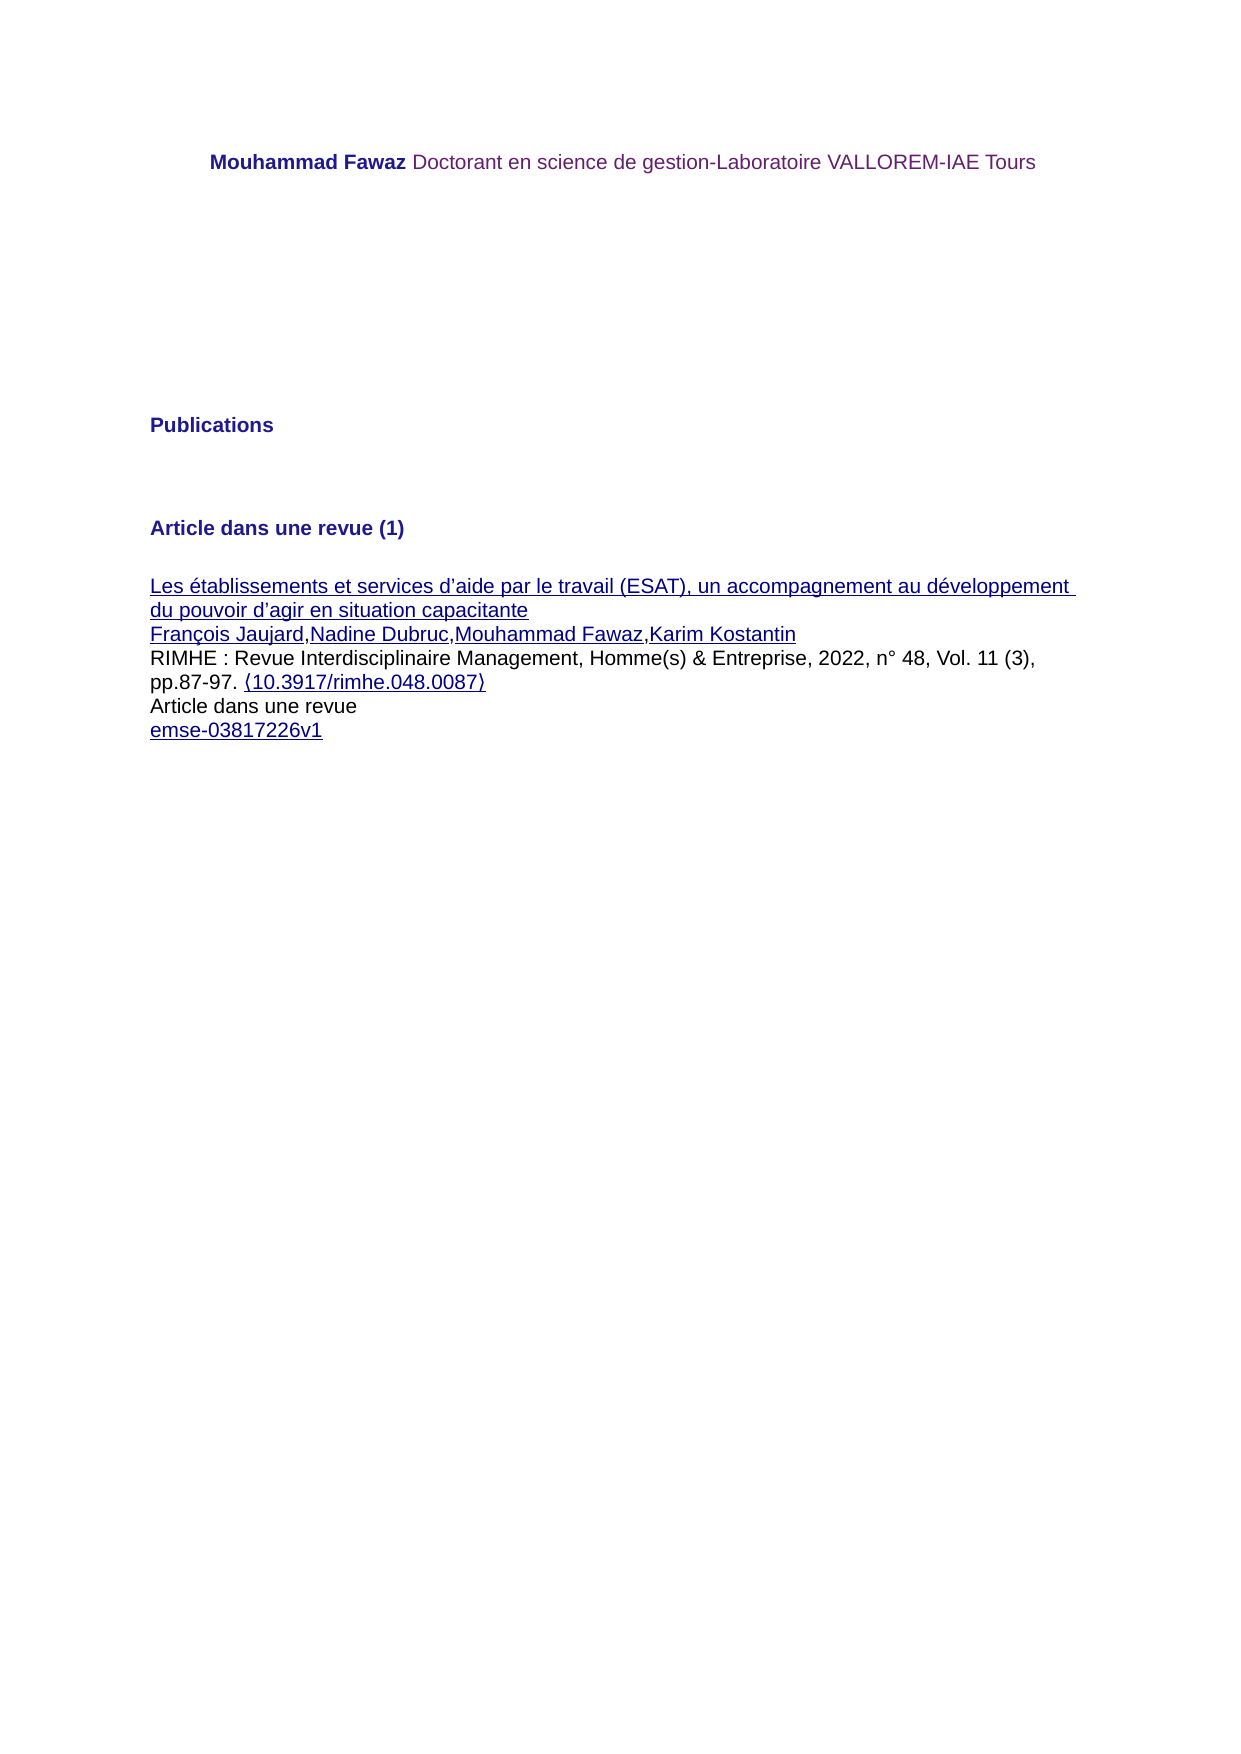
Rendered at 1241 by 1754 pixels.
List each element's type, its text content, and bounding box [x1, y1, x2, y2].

table_header Les établissements et services d’aide par le travail (ESAT), un accompagnement au développement du pouvoir d’agir en situation capacitante François Jaujard,Nadine Dubruc,Mouhammad Fawaz,Karim Kostantin RIMHE : Revue Interdisciplinaire Management, Homme(s) & Entreprise, 2022, n° 48, Vol. 11 (3), pp.87-97. ⟨10.3917/rimhe.048.0087⟩ Article dans une revue emse-03817226v1 [150, 574, 1090, 742]
subtitle Article dans une revue (1) [150, 516, 1090, 539]
subtitle Mouhammad Fawaz Doctorant en science de gestion-Laboratoire VALLOREM-IAE Tours [150, 150, 1090, 174]
subtitle Publications [150, 412, 1090, 436]
